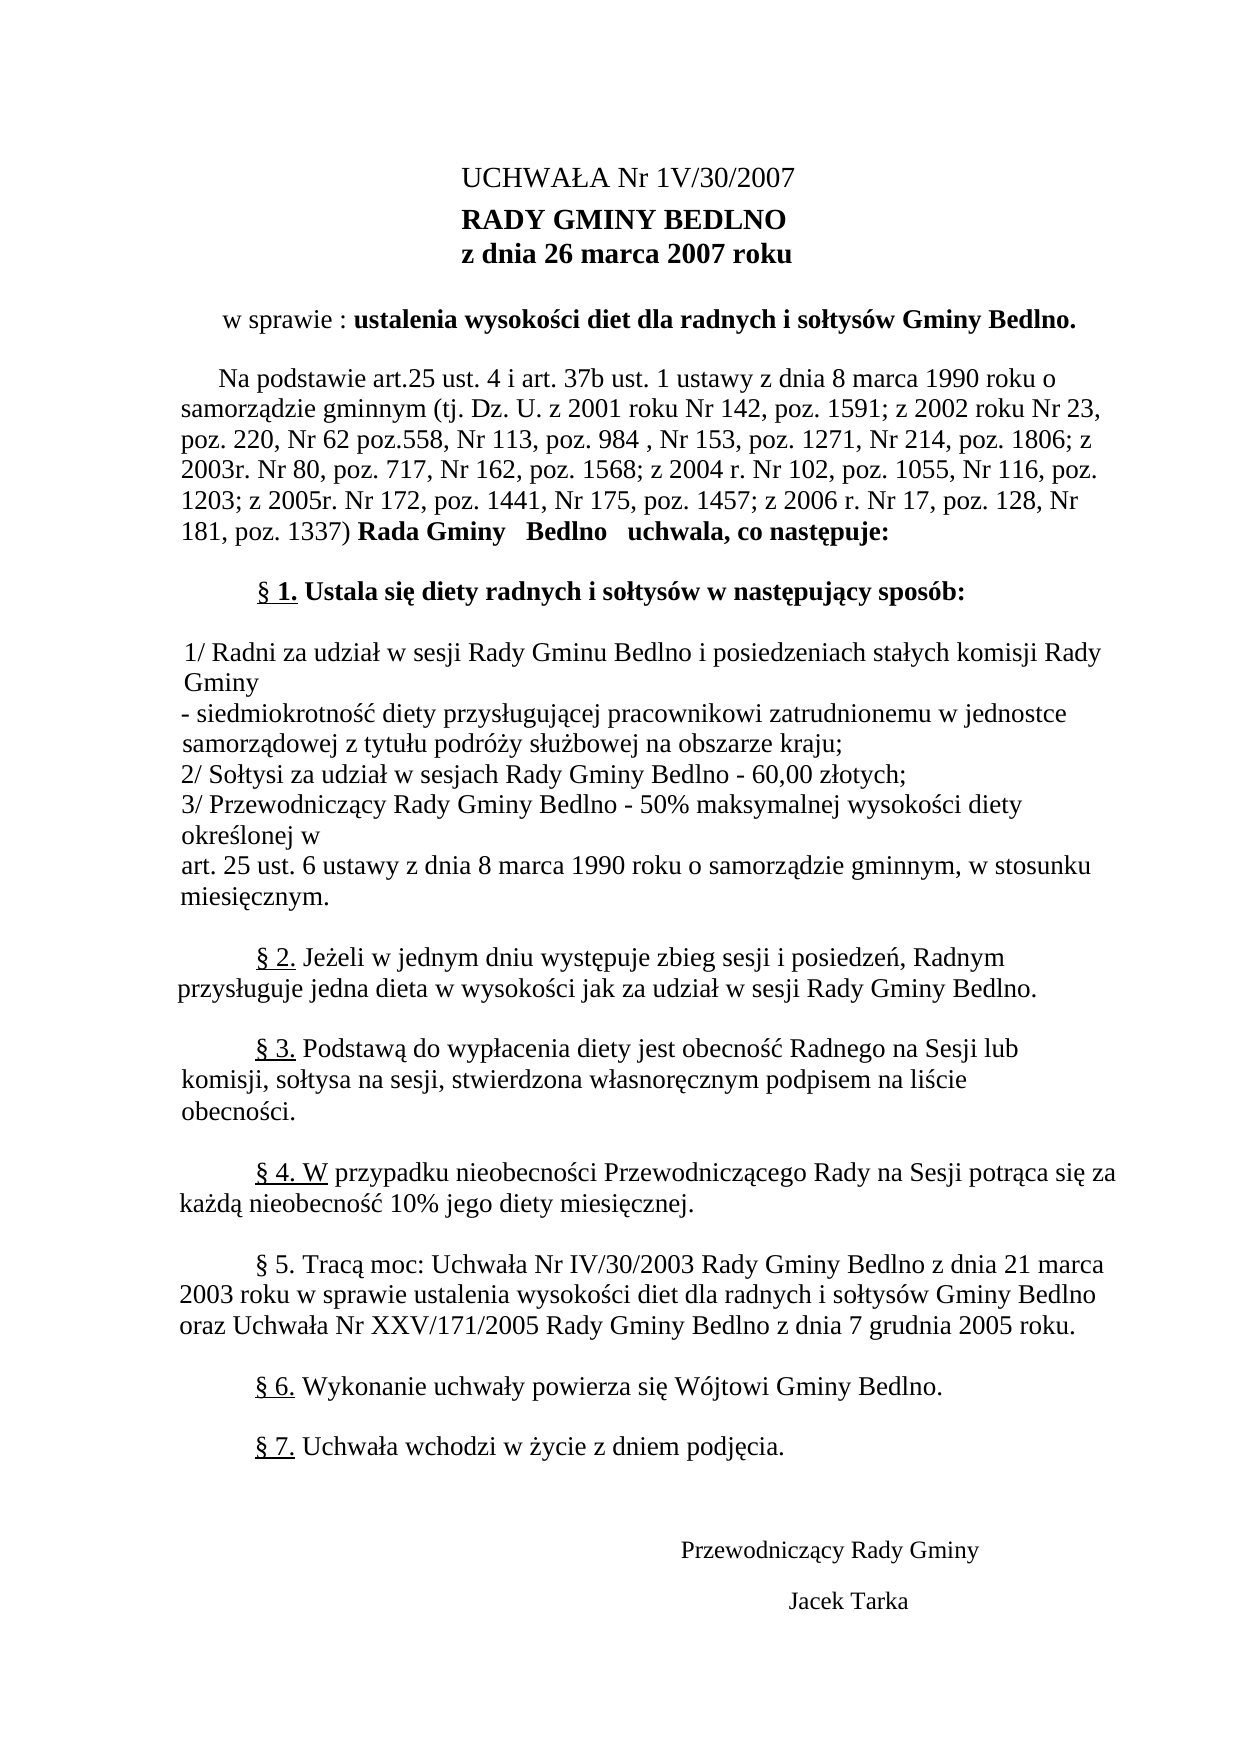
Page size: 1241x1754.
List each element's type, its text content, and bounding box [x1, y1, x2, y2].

text § 5. Tracą moc: Uchwała Nr IV/30/2003 Rady Gminy Bedlno z dnia 21 marca 2003 roku w sprawie ustalenia wysokości diet dla radnych i sołtysów Gminy Bedlno oraz Uchwała Nr XXV/171/2005 Rady Gminy Bedlno z dnia 7 grudnia 2005 roku. [179, 1249, 1122, 1340]
text art. 25 ust. 6 ustawy z dnia 8 marca 1990 roku o samorządzie gminnym, w stosunku [181, 850, 1122, 881]
text Na podstawie art.25 ust. 4 i art. 37b ust. 1 ustawy z dnia 8 marca 1990 roku o samorządzie gminnym (tj. Dz. U. z 2001 roku Nr 142, poz. 1591; z 2002 roku Nr 23, poz. 220, Nr 62 poz.558, Nr 113, poz. 984 , Nr 153, poz. 1271, Nr 214, poz. 1806; z 2003r. Nr 80, poz. 717, Nr 162, poz. 1568; z 2004 r. Nr 102, poz. 1055, Nr 116, poz. 1203; z 2005r. Nr 172, poz. 1441, Nr 175, poz. 1457; z 2006 r. Nr 17, poz. 128, Nr 181, poz. 1337) Rada Gminy Bedlno uchwala, co następuje: [181, 363, 1122, 546]
text 2/ Sołtysi za udział w sesjach Rady Gminy Bedlno - 60,00 złotych; [181, 759, 1122, 789]
text UCHWAŁA Nr 1V/30/2007 [461, 160, 1122, 194]
text § 1. Ustala się diety radnych i sołtysów w następujący sposób: [257, 577, 1122, 607]
text § 4. W przypadku nieobecności Przewodniczącego Rady na Sesji potrąca się za każdą nieobecność 10% jego diety miesięcznej. [179, 1157, 1122, 1219]
text § 7. Uchwała wchodzi w życie z dniem podjęcia. [254, 1431, 1122, 1461]
text 3/ Przewodniczący Rady Gminy Bedlno - 50% maksymalnej wysokości diety określonej w [181, 789, 1122, 850]
text samorządowej z tytułu podróży służbowej na obszarze kraju; [182, 728, 1122, 759]
text - siedmiokrotność diety przysługującej pracownikowi zatrudnionemu w jednostce [181, 698, 1122, 728]
text § 3. Podstawą do wypłacenia diety jest obecność Radnego na Sesji lub komisji, sołtysa na sesji, stwierdzona własnoręcznym podpisem na liście obecności. [181, 1032, 1066, 1127]
text 1/ Radni za udział w sesji Rady Gminu Bedlno i posiedzeniach stałych komisji Rady Gminy [184, 637, 1122, 698]
text Jacek Tarka [118, 1587, 979, 1615]
text § 2. Jeżeli w jednym dniu występuje zbieg sesji i posiedzeń, Radnym przysługuje jedna dieta w wysokości jak za udział w sesji Rady Gminy Bedlno. [177, 942, 1122, 1003]
text RADY GMINY BEDLNO z dnia 26 marca 2007 roku [461, 202, 1122, 271]
text Przewodniczący Rady Gminy [118, 1536, 979, 1564]
text § 6. Wykonanie uchwały powierza się Wójtowi Gminy Bedlno. [254, 1371, 1122, 1401]
text w sprawie : ustalenia wysokości diet dla radnych i sołtysów Gminy Bedlno. [222, 304, 1122, 334]
text miesięcznym. [180, 881, 1122, 912]
